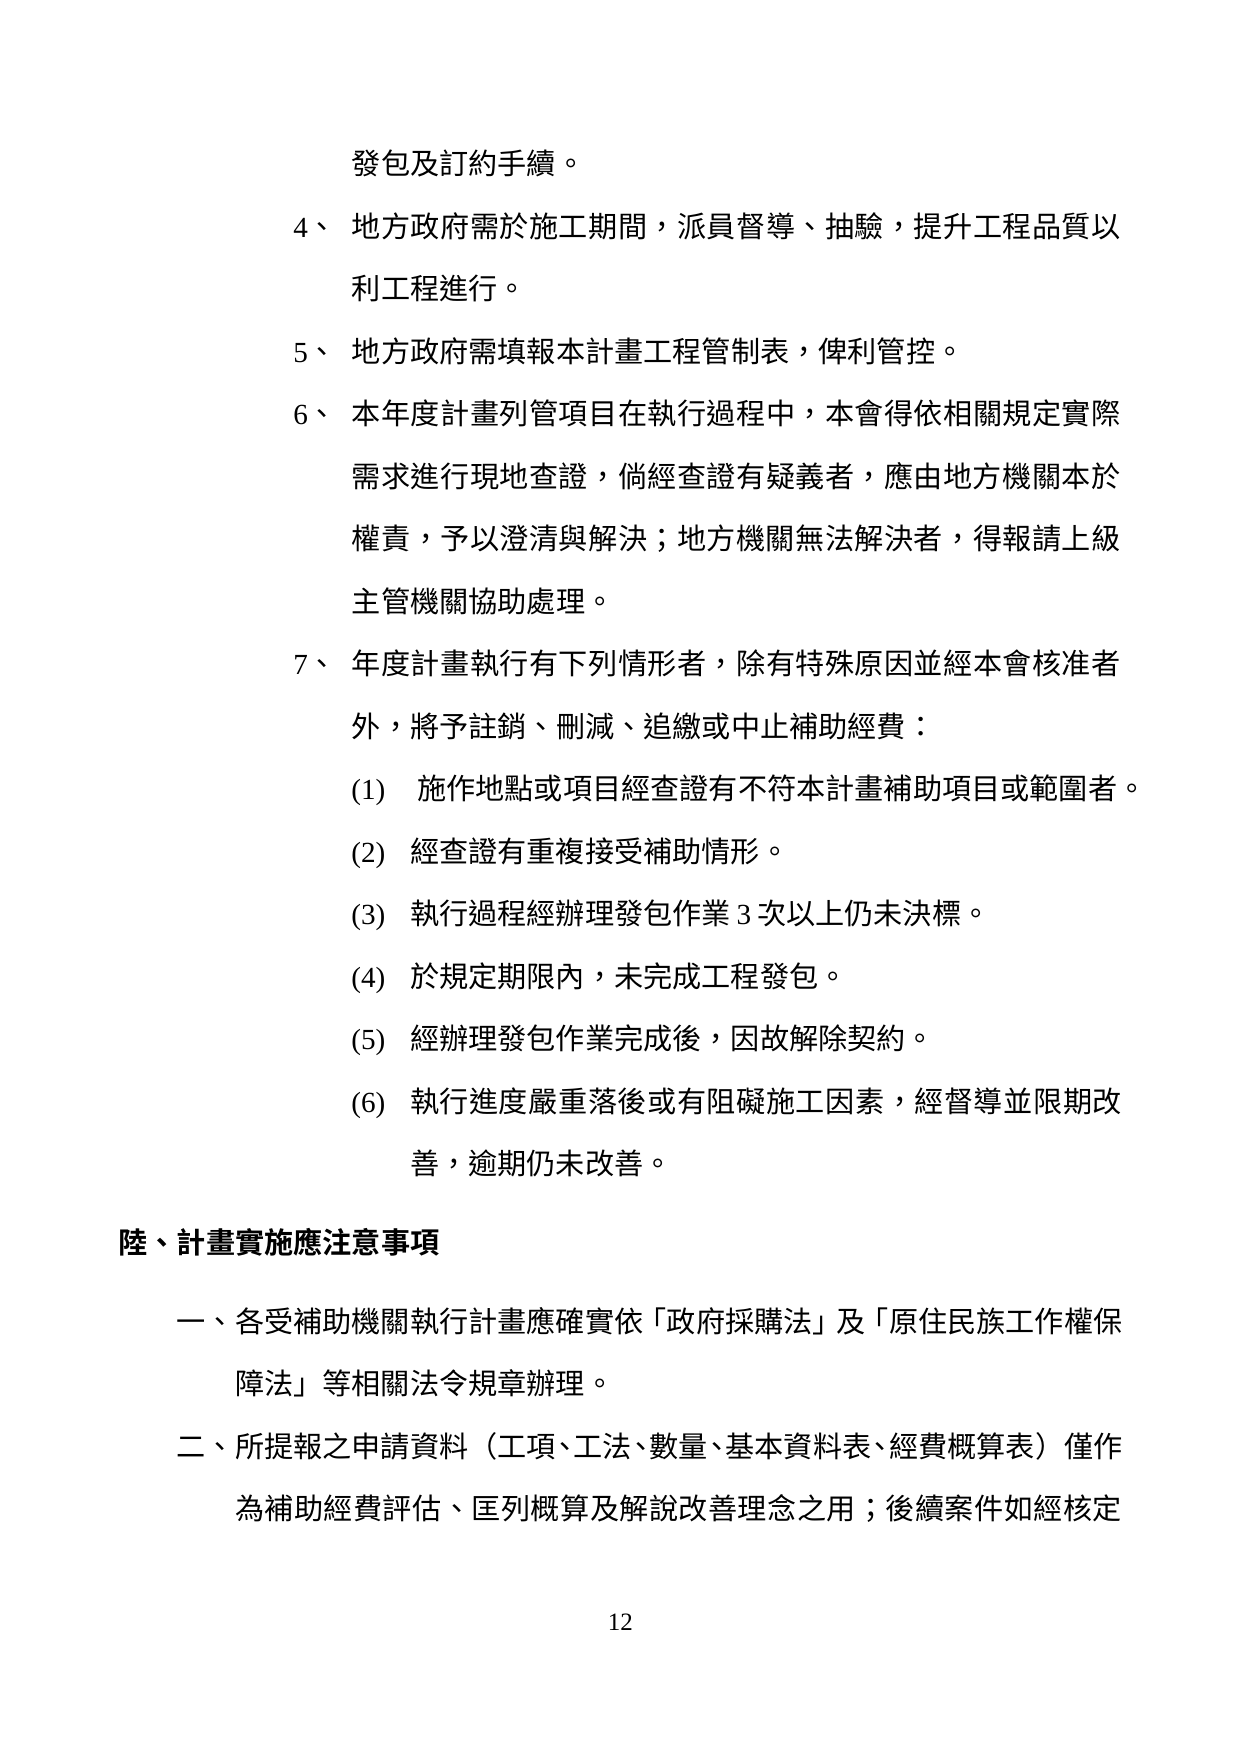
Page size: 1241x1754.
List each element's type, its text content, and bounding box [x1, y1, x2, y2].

list 地方政府需填報本計畫工程管制表，俾利管控。 [293, 317, 1122, 379]
list 各受補助機關執行計畫應確實依「政府採購法」及「原住民族工作權保障法」等相關法令規章辦理。 [176, 1287, 1122, 1412]
list 施作地點或項目經查證有不符本計畫補助項目或範圍者。 [351, 754, 1122, 817]
list 執行進度嚴重落後或有阻礙施工因素，經督導並限期改善，逾期仍未改善。 [351, 1067, 1122, 1192]
list 所提報之申請資料（工項、工法、數量、基本資料表、經費概算表）僅作為補助經費評估、匡列概算及解說改善理念之用；後續案件如經核定，仍以核定經費內，在地點及設施功能不變為原則，須以實際測繪設計簽證完成之預算書圖辦理招標發包。 [176, 1412, 1122, 1537]
list 年度計畫執行有下列情形者，除有特殊原因並經本會核准者外，將予註銷、刪減、追繳或中止補助經費： [293, 629, 1122, 754]
list 經辦理發包作業完成後，因故解除契約。 [351, 1004, 1122, 1067]
list 地方政府需於施工期間，派員督導、抽驗，提升工程品質以利工程進行。 [293, 192, 1122, 317]
list 本年度計畫列管項目在執行過程中，本會得依相關規定實際需求進行現地查證，倘經查證有疑義者，應由地方機關本於權責，予以澄清與解決；地方機關無法解決者，得報請上級主管機關協助處理。 [293, 379, 1122, 629]
list 經查證有重複接受補助情形。 [351, 817, 1122, 879]
list 於規定期限內，未完成工程發包。 [351, 942, 1122, 1004]
subtitle 計畫實施應注意事項 [118, 1208, 1122, 1271]
list 執行過程經辦理發包作業3次以上仍未決標。 [351, 879, 1122, 942]
list 發包及訂約手續。 [293, 129, 1122, 192]
